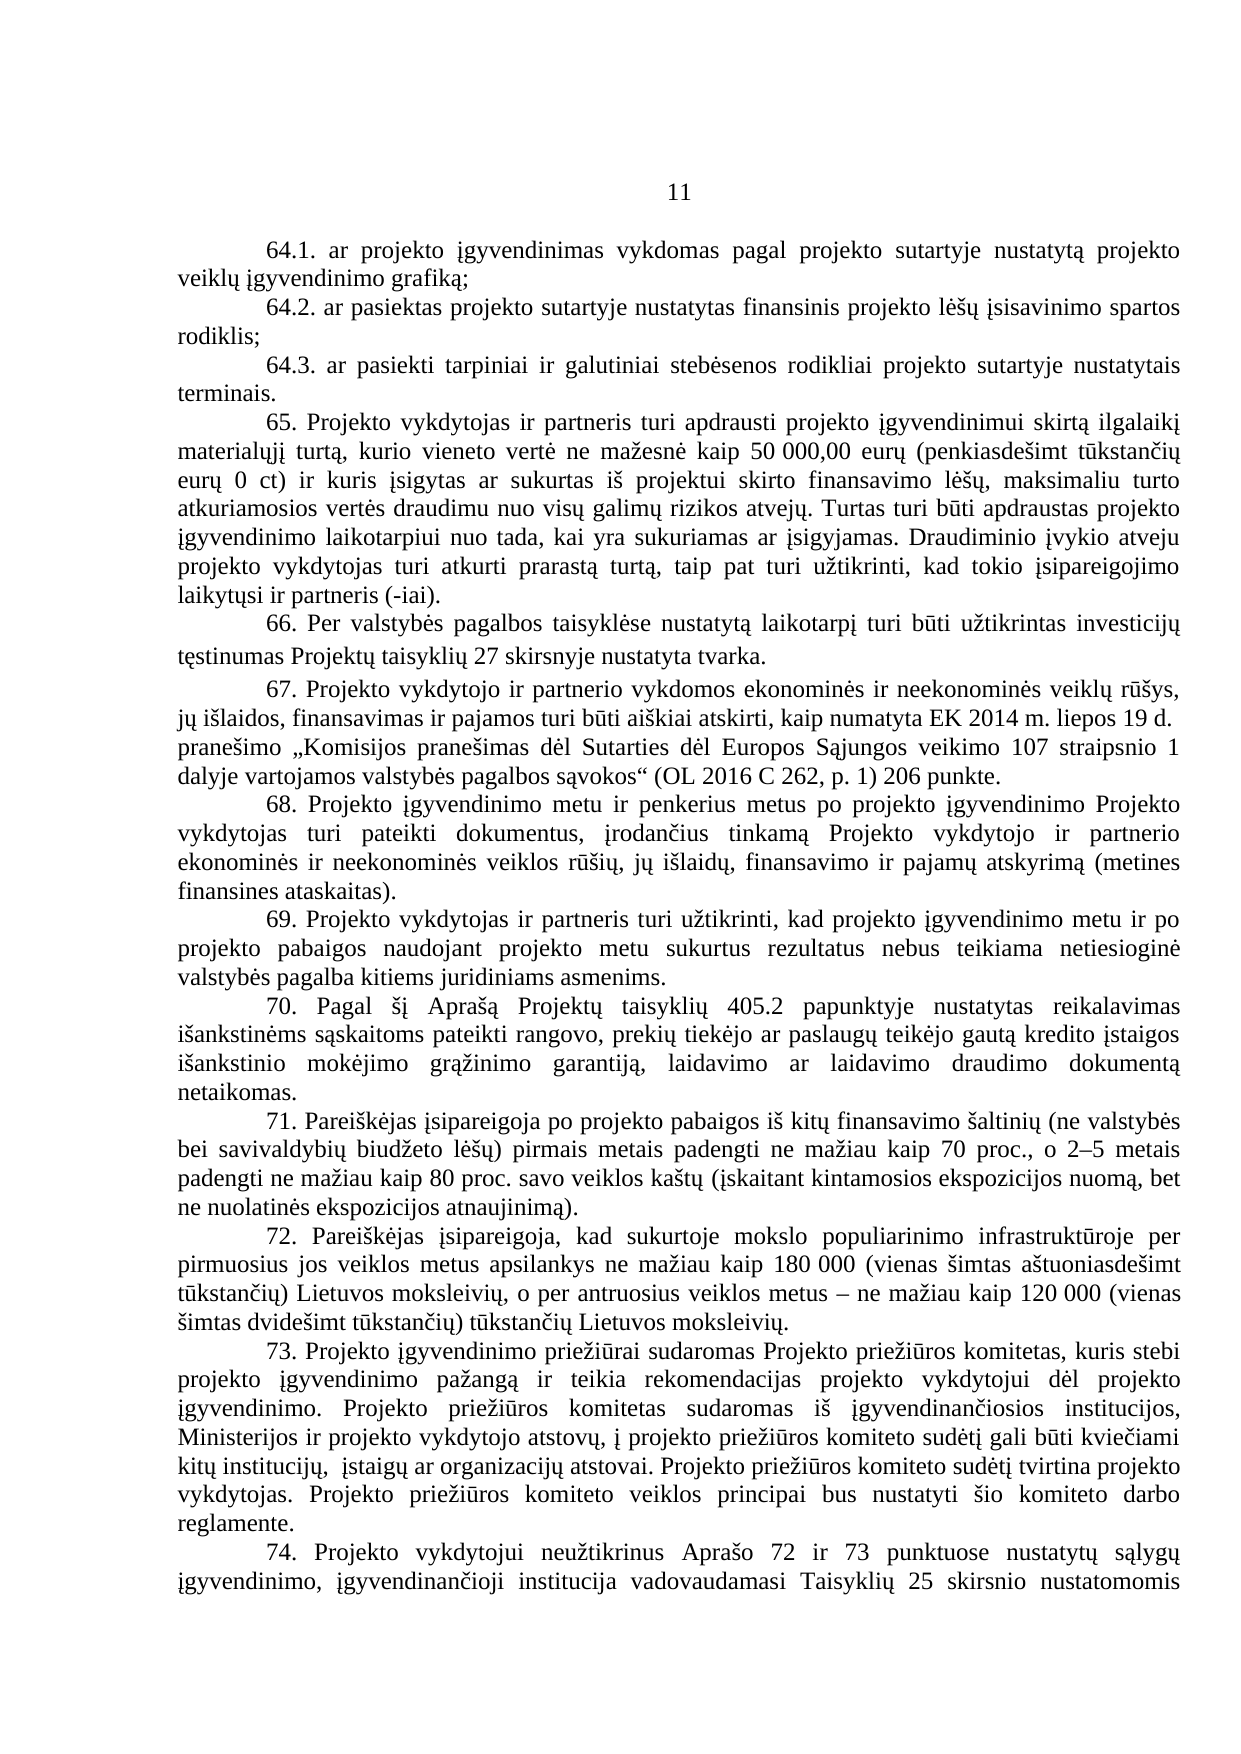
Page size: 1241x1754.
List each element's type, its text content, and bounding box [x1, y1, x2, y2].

text 74. Projekto vykdytojui neužtikrinus Aprašo 72 ir 73 punktuose nustatytų sąlygų įgyvendinimo, įgyvendinančioji institucija vadovaudamasi Taisyklių 25 skirsnio nustatomomis [177, 1537, 1181, 1594]
text 73. Projekto įgyvendinimo priežiūrai sudaromas Projekto priežiūros komitetas, kuris stebi projekto įgyvendinimo pažangą ir teikia rekomendacijas projekto vykdytojui dėl projekto įgyvendinimo. Projekto priežiūros komitetas sudaromas iš įgyvendinančiosios institucijos, Ministerijos ir projekto vykdytojo atstovų, į projekto priežiūros komiteto sudėtį gali būti kviečiami kitų institucijų, įstaigų ar organizacijų atstovai. Projekto priežiūros komiteto sudėtį tvirtina projekto vykdytojas. Projekto priežiūros komiteto veiklos principai bus nustatyti šio komiteto darbo reglamente. [177, 1336, 1181, 1537]
text 66. Per valstybės pagalbos taisyklėse nustatytą laikotarpį turi būti užtikrintas investicijų tęstinumas Projektų taisyklių 27 skirsnyje nustatyta tvarka. [177, 608, 1181, 670]
text 71. Pareiškėjas įsipareigoja po projekto pabaigos iš kitų finansavimo šaltinių (ne valstybės bei savivaldybių biudžeto lėšų) pirmais metais padengti ne mažiau kaip 70 proc., o 2–5 metais padengti ne mažiau kaip 80 proc. savo veiklos kaštų (įskaitant kintamosios ekspozicijos nuomą, bet ne nuolatinės ekspozicijos atnaujinimą). [177, 1106, 1181, 1221]
text 64.3. ar pasiekti tarpiniai ir galutiniai stebėsenos rodikliai projekto sutartyje nustatytais terminais. [177, 350, 1181, 407]
text 64.2. ar pasiektas projekto sutartyje nustatytas finansinis projekto lėšų įsisavinimo spartos rodiklis; [177, 292, 1181, 350]
text 70. Pagal šį Aprašą Projektų taisyklių 405.2 papunktyje nustatytas reikalavimas išankstinėms sąskaitoms pateikti rangovo, prekių tiekėjo ar paslaugų teikėjo gautą kredito įstaigos išankstinio mokėjimo grąžinimo garantiją, laidavimo ar laidavimo draudimo dokumentą netaikomas. [177, 991, 1181, 1106]
text 67. Projekto vykdytojo ir partnerio vykdomos ekonominės ir neekonominės veiklų rūšys, jų išlaidos, finansavimas ir pajamos turi būti aiškiai atskirti, kaip numatyta EK 2014 m. liepos 19 d. pranešimo „Komisijos pranešimas dėl Sutarties dėl Europos Sąjungos veikimo 107 straipsnio 1 dalyje vartojamos valstybės pagalbos sąvokos“ (OL 2016 C 262, p. 1) 206 punkte. [177, 674, 1181, 789]
text 65. Projekto vykdytojas ir partneris turi apdrausti projekto įgyvendinimui skirtą ilgalaikį materialųjį turtą, kurio vieneto vertė ne mažesnė kaip 50 000,00 eurų (penkiasdešimt tūkstančių eurų 0 ct) ir kuris įsigytas ar sukurtas iš projektui skirto finansavimo lėšų, maksimaliu turto atkuriamosios vertės draudimu nuo visų galimų rizikos atvejų. Turtas turi būti apdraustas projekto įgyvendinimo laikotarpiui nuo tada, kai yra sukuriamas ar įsigyjamas. Draudiminio įvykio atveju projekto vykdytojas turi atkurti prarastą turtą, taip pat turi užtikrinti, kad tokio įsipareigojimo laikytųsi ir partneris (-iai). [177, 407, 1181, 608]
text 64.1. ar projekto įgyvendinimas vykdomas pagal projekto sutartyje nustatytą projekto veiklų įgyvendinimo grafiką; [177, 235, 1181, 292]
text 68. Projekto įgyvendinimo metu ir penkerius metus po projekto įgyvendinimo Projekto vykdytojas turi pateikti dokumentus, įrodančius tinkamą Projekto vykdytojo ir partnerio ekonominės ir neekonominės veiklos rūšių, jų išlaidų, finansavimo ir pajamų atskyrimą (metines finansines ataskaitas). [177, 789, 1181, 904]
text 69. Projekto vykdytojas ir partneris turi užtikrinti, kad projekto įgyvendinimo metu ir po projekto pabaigos naudojant projekto metu sukurtus rezultatus nebus teikiama netiesioginė valstybės pagalba kitiems juridiniams asmenims. [177, 904, 1181, 991]
text 72. Pareiškėjas įsipareigoja, kad sukurtoje mokslo populiarinimo infrastruktūroje per pirmuosius jos veiklos metus apsilankys ne mažiau kaip 180 000 (vienas šimtas aštuoniasdešimt tūkstančių) Lietuvos moksleivių, o per antruosius veiklos metus – ne mažiau kaip 120 000 (vienas šimtas dvidešimt tūkstančių) tūkstančių Lietuvos moksleivių. [177, 1221, 1181, 1336]
